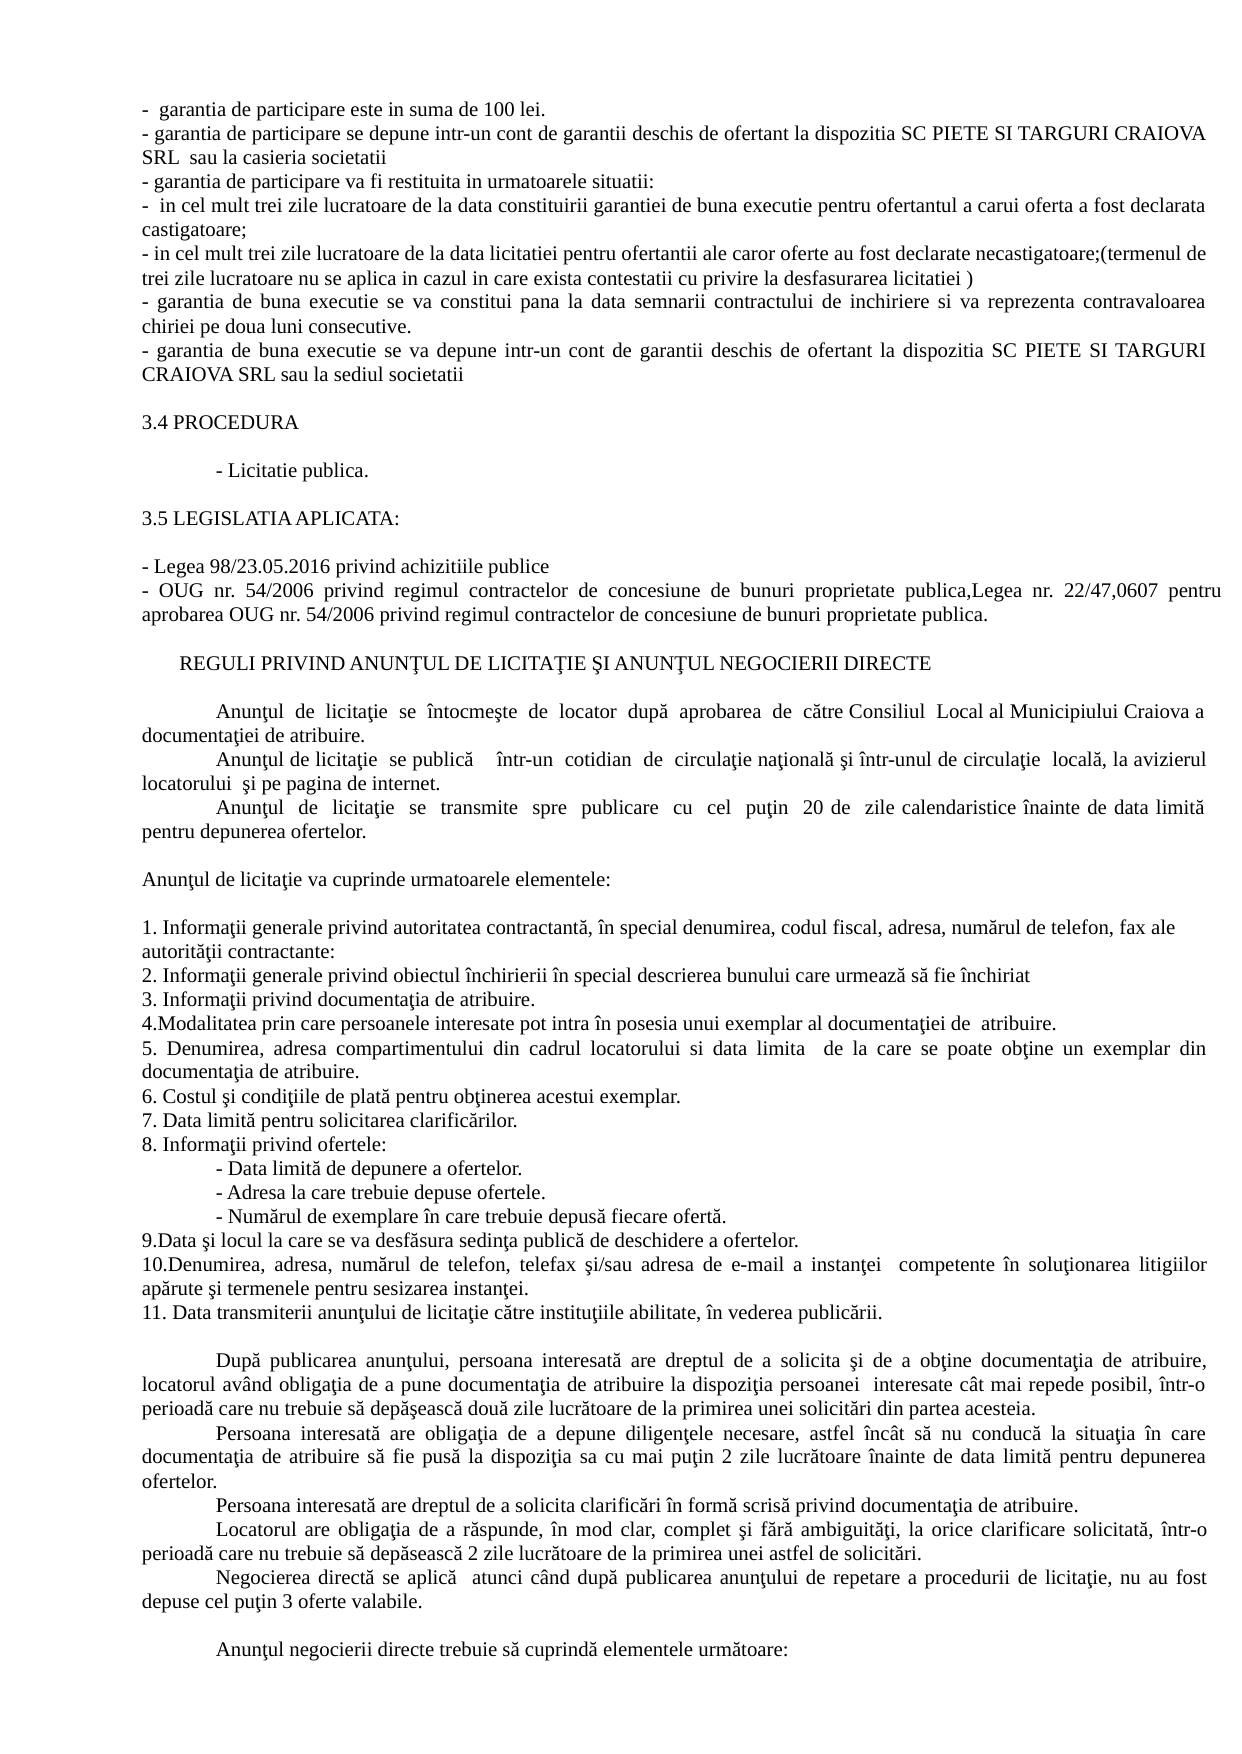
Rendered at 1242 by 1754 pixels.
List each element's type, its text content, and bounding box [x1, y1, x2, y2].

text - garantia de participare se depune intr-un cont de garantii deschis de ofertant la dispozitia SC PIETE SI TARGURI CRAIOVA SRL sau la casieria societatii [142, 121, 1208, 169]
text - Numărul de exemplare în care trebuie depusă fiecare ofertă. [142, 1204, 1208, 1228]
text 5. Denumirea, adresa compartimentului din cadrul locatorului si data limita de la care se poate obţine un exemplar din documentaţia de atribuire. [142, 1035, 1208, 1083]
text REGULI PRIVIND ANUNŢUL DE LICITAŢIE ŞI ANUNŢUL NEGOCIERII DIRECTE [179, 650, 1208, 674]
text Anunţul de licitaţie se transmite spre publicare cu cel puţin 20 de zile calendaristice înainte de data limită pentru depunerea ofertelor. [142, 795, 1208, 843]
text 3.4 PROCEDURA [142, 410, 1223, 434]
text - garantia de buna executie se va depune intr-un cont de garantii deschis de ofertant la dispozitia SC PIETE SI TARGURI CRAIOVA SRL sau la sediul societatii [142, 338, 1208, 386]
text Locatorul are obligaţia de a răspunde, în mod clar, complet şi fără ambiguităţi, la orice clarificare solicitată, într-o perioadă care nu trebuie să depăsească 2 zile lucrătoare de la primirea unei astfel de solicitări. [142, 1517, 1208, 1565]
text - Licitatie publica. [142, 458, 1223, 482]
text Persoana interesată are obligaţia de a depune diligenţele necesare, astfel încât să nu conducă la situaţia în care documentaţia de atribuire să fie pusă la dispoziţia sa cu mai puţin 2 zile lucrătoare înainte de data limită pentru depunerea ofertelor. [142, 1420, 1208, 1493]
text Negocierea directă se aplică atunci când după publicarea anunţului de repetare a procedurii de licitaţie, nu au fost depuse cel puţin 3 oferte valabile. [142, 1565, 1208, 1613]
text 8. Informaţii privind ofertele: [142, 1132, 1208, 1156]
text 3. Informaţii privind documentaţia de atribuire. [142, 987, 1208, 1011]
text 6. Costul şi condiţiile de plată pentru obţinerea acestui exemplar. [142, 1083, 1208, 1108]
text După publicarea anunţului, persoana interesată are dreptul de a solicita şi de a obţine documentaţia de atribuire, locatorul având obligaţia de a pune documentaţia de atribuire la dispoziţia persoanei interesate cât mai repede posibil, într-o perioadă care nu trebuie să depăşească două zile lucrătoare de la primirea unei solicitări din partea acesteia. [142, 1348, 1208, 1420]
text - OUG nr. 54/2006 privind regimul contractelor de concesiune de bunuri proprietate publica,Legea nr. 22/47,0607 pentru aprobarea OUG nr. 54/2006 privind regimul contractelor de concesiune de bunuri proprietate publica. [142, 578, 1223, 626]
text - in cel mult trei zile lucratoare de la data constituirii garantiei de buna executie pentru ofertantul a carui oferta a fost declarata castigatoare; [142, 193, 1208, 241]
text 11. Data transmiterii anunţului de licitaţie către instituţiile abilitate, în vederea publicării. [142, 1300, 1208, 1324]
text 10.Denumirea, adresa, numărul de telefon, telefax şi/sau adresa de e-mail a instanţei competente în soluţionarea litigiilor apărute şi termenele pentru sesizarea instanţei. [142, 1252, 1208, 1300]
text - Legea 98/23.05.2016 privind achizitiile publice [142, 554, 1223, 578]
text 2. Informaţii generale privind obiectul închirierii în special descrierea bunului care urmează să fie închiriat [142, 963, 1208, 987]
text Persoana interesată are dreptul de a solicita clarificări în formă scrisă privind documentaţia de atribuire. [142, 1493, 1208, 1517]
text 1. Informaţii generale privind autoritatea contractantă, în special denumirea, codul fiscal, adresa, numărul de telefon, fax ale autorităţii contractante: [142, 915, 1208, 963]
text Anunţul negocierii directe trebuie să cuprindă elementele următoare: [142, 1637, 1208, 1661]
text - in cel mult trei zile lucratoare de la data licitatiei pentru ofertantii ale caror oferte au fost declarate necastigatoare;(termenul de trei zile lucratoare nu se aplica in cazul in care exista contestatii cu privire la desfasurarea licitatiei ) [142, 241, 1208, 289]
text - garantia de participare va fi restituita in urmatoarele situatii: [142, 169, 1208, 193]
text Anunţul de licitaţie se publică într-un cotidian de circulaţie naţională şi într-unul de circulaţie locală, la avizierul locatorului şi pe pagina de internet. [142, 747, 1208, 795]
text 4.Modalitatea prin care persoanele interesate pot intra în posesia unui exemplar al documentaţiei de atribuire. [142, 1011, 1208, 1035]
text 7. Data limită pentru solicitarea clarificărilor. [142, 1108, 1208, 1132]
text Anunţul de licitaţie va cuprinde urmatoarele elementele: [142, 867, 1208, 891]
text - Data limită de depunere a ofertelor. [142, 1156, 1208, 1180]
text 9.Data şi locul la care se va desfăsura sedinţa publică de deschidere a ofertelor. [142, 1228, 1208, 1252]
text - garantia de buna executie se va constitui pana la data semnarii contractului de inchiriere si va reprezenta contravaloarea chiriei pe doua luni consecutive. [142, 289, 1208, 338]
text 3.5 LEGISLATIA APLICATA: [142, 506, 1223, 530]
text Anunţul de licitaţie se întocmeşte de locator după aprobarea de către Consiliul Local al Municipiului Craiova a documentaţiei de atribuire. [142, 698, 1208, 747]
text - garantia de participare este in suma de 100 lei. [142, 97, 1208, 121]
text - Adresa la care trebuie depuse ofertele. [142, 1180, 1208, 1204]
